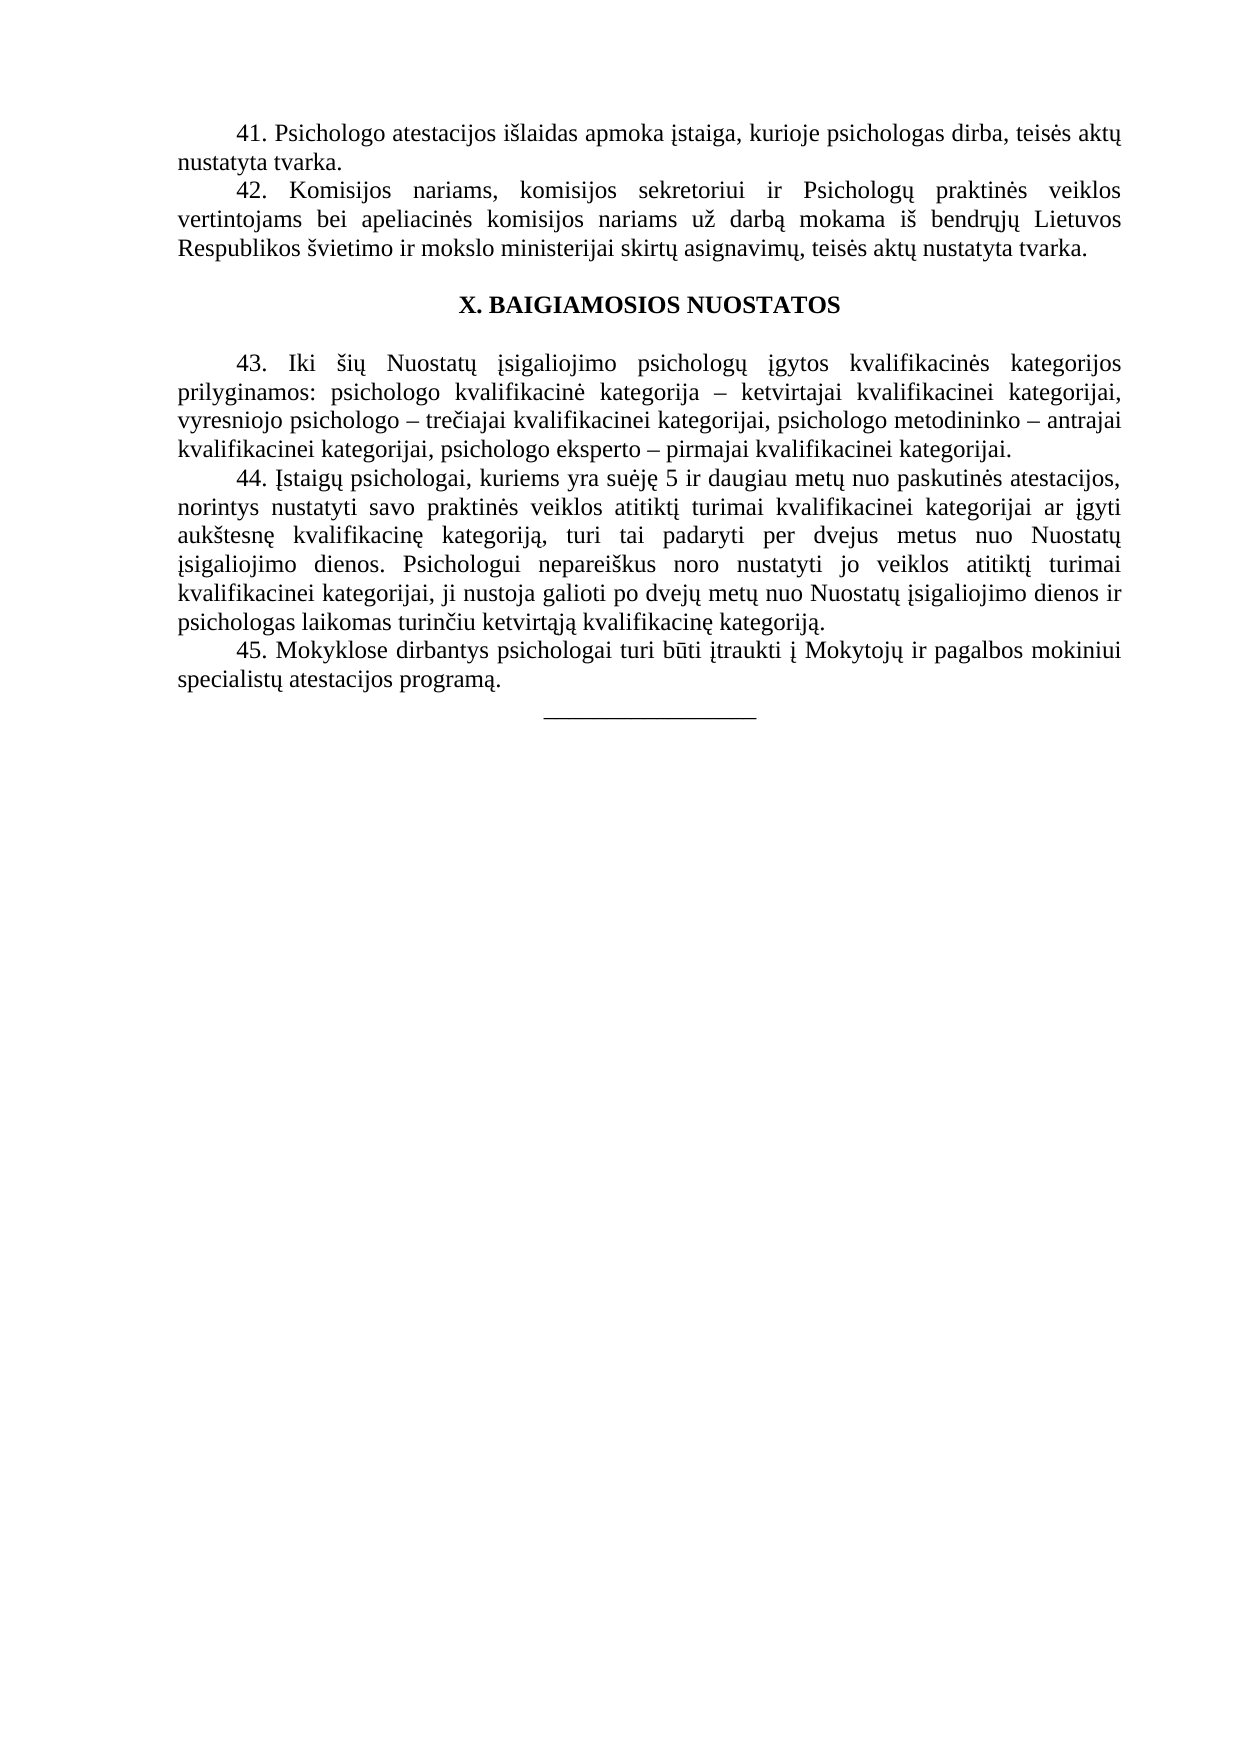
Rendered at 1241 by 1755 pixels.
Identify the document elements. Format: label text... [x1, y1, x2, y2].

text X. BAIGIAMOSIOS NUOSTATOS [177, 291, 1122, 319]
text 44. Įstaigų psichologai, kuriems yra suėję 5 ir daugiau metų nuo paskutinės atestacijos, norintys nustatyti savo praktinės veiklos atitiktį turimai kvalifikacinei kategorijai ar įgyti aukštesnę kvalifikacinę kategoriją, turi tai padaryti per dvejus metus nuo Nuostatų įsigaliojimo dienos. Psichologui nepareiškus noro nustatyti jo veiklos atitiktį turimai kvalifikacinei kategorijai, ji nustoja galioti po dvejų metų nuo Nuostatų įsigaliojimo dienos ir psichologas laikomas turinčiu ketvirtąją kvalifikacinę kategoriją. [177, 463, 1122, 636]
text 41. Psichologo atestacijos išlaidas apmoka įstaiga, kurioje psichologas dirba, teisės aktų nustatyta tvarka. [177, 118, 1122, 176]
text 42. Komisijos nariams, komisijos sekretoriui ir Psichologų praktinės veiklos vertintojams bei apeliacinės komisijos nariams už darbą mokama iš bendrųjų Lietuvos Respublikos švietimo ir mokslo ministerijai skirtų asignavimų, teisės aktų nustatyta tvarka. [177, 176, 1122, 262]
text 43. Iki šių Nuostatų įsigaliojimo psichologų įgytos kvalifikacinės kategorijos prilyginamos: psichologo kvalifikacinė kategorija – ketvirtajai kvalifikacinei kategorijai, vyresniojo psichologo – trečiajai kvalifikacinei kategorijai, psichologo metodininko – antrajai kvalifikacinei kategorijai, psichologo eksperto – pirmajai kvalifikacinei kategorijai. [177, 348, 1122, 463]
text _________________ [177, 693, 1122, 722]
text 45. Mokyklose dirbantys psichologai turi būti įtraukti į Mokytojų ir pagalbos mokiniui specialistų atestacijos programą. [177, 636, 1122, 693]
